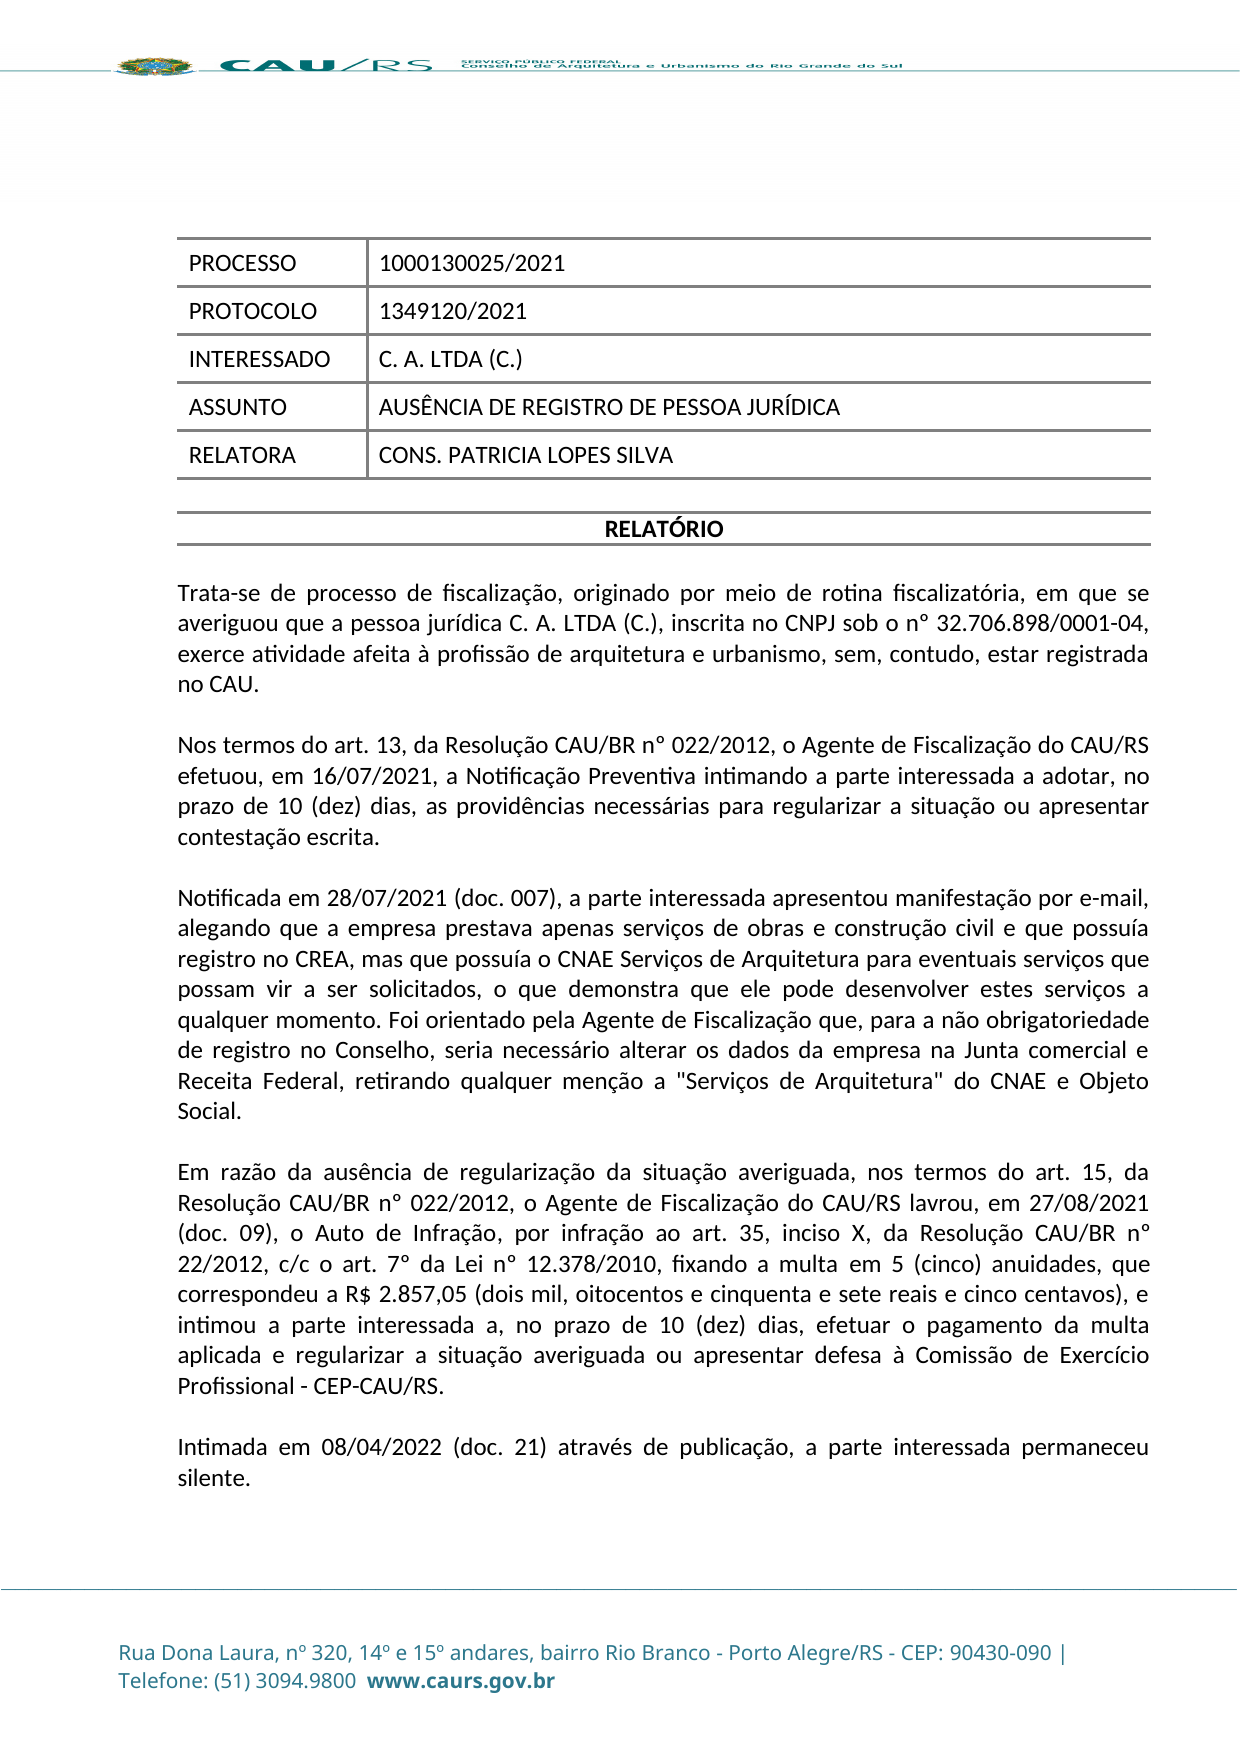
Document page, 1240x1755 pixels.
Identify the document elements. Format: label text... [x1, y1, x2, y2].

text Nos termos do art. 13, da Resolução CAU/BR nº 022/2012, o Agente de Fiscalização do CAU/RS efetuou, em 16/07/2021, a Notificação Preventiva intimando a parte interessada a adotar, no prazo de 10 (dez) dias, as providências necessárias para regularizar a situação ou apresentar contestação escrita. [177, 729, 1151, 851]
text Em razão da ausência de regularização da situação averiguada, nos termos do art. 15, da Resolução CAU/BR nº 022/2012, o Agente de Fiscalização do CAU/RS lavrou, em 27/08/2021 (doc. 09), o Auto de Infração, por infração ao art. 35, inciso X, da Resolução CAU/BR nº 22/2012, c/c o art. 7º da Lei nº 12.378/2010, fixando a multa em 5 (cinco) anuidades, que correspondeu a R$ 2.857,05 (dois mil, oitocentos e cinquenta e sete reais e cinco centavos), e intimou a parte interessada a, no prazo de 10 (dez) dias, efetuar o pagamento da multa aplicada e regularizar a situação averiguada ou apresentar defesa à Comissão de Exercício Profissional - CEP-CAU/RS. [177, 1157, 1151, 1401]
table_cell 1349120/2021 [369, 288, 1151, 333]
table_cell AUSÊNCIA DE REGISTRO DE PESSOA JURÍDICA [369, 384, 1151, 429]
table_cell CONS. PATRICIA LOPES SILVA [369, 432, 1151, 477]
table_cell C. A. LTDA (C.) [369, 336, 1151, 381]
table_header RELATÓRIO [177, 514, 1151, 543]
table_cell INTERESSADO [177, 336, 366, 381]
table_header PROCESSO [177, 240, 366, 285]
text Trata-se de processo de fiscalização, originado por meio de rotina fiscalizatória, em que se averiguou que a pessoa jurídica C. A. LTDA (C.), inscrita no CNPJ sob o nº 32.706.898/0001-04, exerce atividade afeita à profissão de arquitetura e urbanismo, sem, contudo, estar registrada no CAU. [177, 577, 1151, 699]
text Intimada em 08/04/2022 (doc. 21) através de publicação, a parte interessada permaneceu silente. [177, 1431, 1151, 1492]
table_cell PROTOCOLO [177, 288, 366, 333]
table_header 1000130025/2021 [369, 240, 1151, 285]
table_cell ASSUNTO [177, 384, 366, 429]
table_cell RELATORA [177, 432, 366, 477]
text Notificada em 28/07/2021 (doc. 007), a parte interessada apresentou manifestação por e-mail, alegando que a empresa prestava apenas serviços de obras e construção civil e que possuía registro no CREA, mas que possuía o CNAE Serviços de Arquitetura para eventuais serviços que possam vir a ser solicitados, o que demonstra que ele pode desenvolver estes serviços a qualquer momento. Foi orientado pela Agente de Fiscalização que, para a não obrigatoriedade de registro no Conselho, seria necessário alterar os dados da empresa na Junta comercial e Receita Federal, retirando qualquer menção a "Serviços de Arquitetura" do CNAE e Objeto Social. [177, 882, 1151, 1126]
